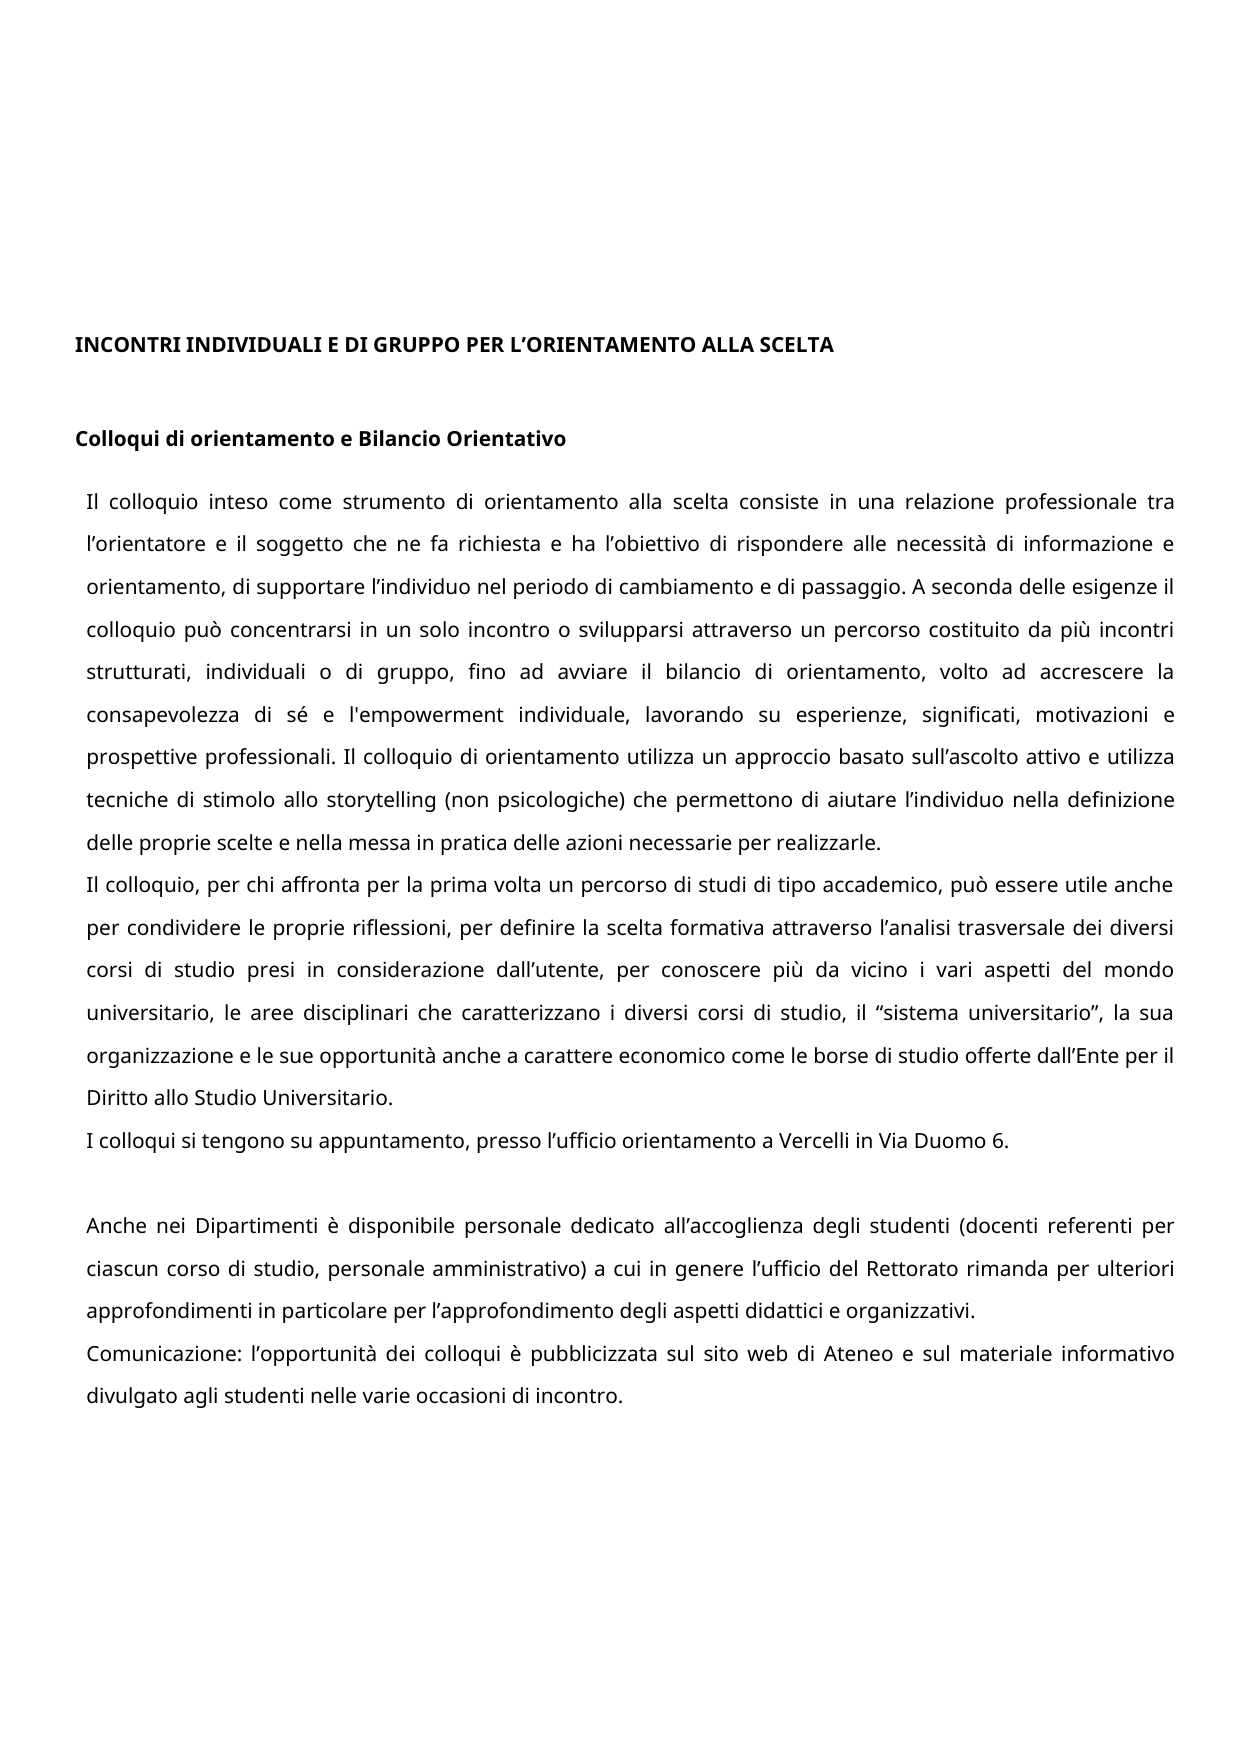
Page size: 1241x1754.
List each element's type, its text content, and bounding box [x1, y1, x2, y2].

text INCONTRI INDIVIDUALI E DI GRUPPO PER L’ORIENTAMENTO ALLA SCELTA [75, 331, 1165, 359]
text Colloqui di orientamento e Bilancio Orientativo [75, 424, 1165, 453]
table_header Il colloquio inteso come strumento di orientamento alla scelta consiste in una relazione professionale tra l’orientatore e il soggetto che ne fa richiesta e ha l’obiettivo di rispondere alle necessità di informazione e orientamento, di supportare l’individuo nel periodo di cambiamento e di passaggio. A seconda delle esigenze il colloquio può concentrarsi in un solo incontro o svilupparsi attraverso un percorso costituito da più incontri strutturati, individuali o di gruppo, fino ad avviare il bilancio di orientamento, volto ad accrescere la consapevolezza di sé e l'empowerment individuale, lavorando su esperienze, significati, motivazioni e prospettive professionali. Il colloquio di orientamento utilizza un approccio basato sull’ascolto attivo e utilizza tecniche di stimolo allo storytelling (non psicologiche) che permettono di aiutare l’individuo nella definizione delle proprie scelte e nella messa in pratica delle azioni necessarie per realizzarle. Il colloquio, per chi affronta per la prima volta un percorso di studi di tipo accademico, può essere utile anche per condividere le proprie riflessioni, per definire la scelta formativa attraverso l’analisi trasversale dei diversi corsi di studio presi in considerazione dall’utente, per conoscere più da vicino i vari aspetti del mondo universitario, le aree disciplinari che caratterizzano i diversi corsi di studio, il “sistema universitario”, la sua organizzazione e le sue opportunità anche a carattere economico come le borse di studio offerte dall’Ente per il Diritto allo Studio Universitario. I colloqui si tengono su appuntamento, presso l’ufficio orientamento a Vercelli in Via Duomo 6. Anche nei Dipartimenti è disponibile personale dedicato all’accoglienza degli studenti (docenti referenti per ciascun corso di studio, personale amministrativo) a cui in genere l’ufficio del Rettorato rimanda per ulteriori approfondimenti in particolare per l’approfondimento degli aspetti didattici e organizzativi. Comunicazione: l’opportunità dei colloqui è pubblicizzata sul sito web di Ateneo e sul materiale informativo divulgato agli studenti nelle varie occasioni di incontro. (*) A volte il numero totale dei colloqui risulta superiore al numero di schede compilate in quanto non è sempre possibile far compilare la scheda (es. rinvio ad altra struttura, mancanza di tempo, colloquio telefonico). [75, 453, 1188, 1410]
